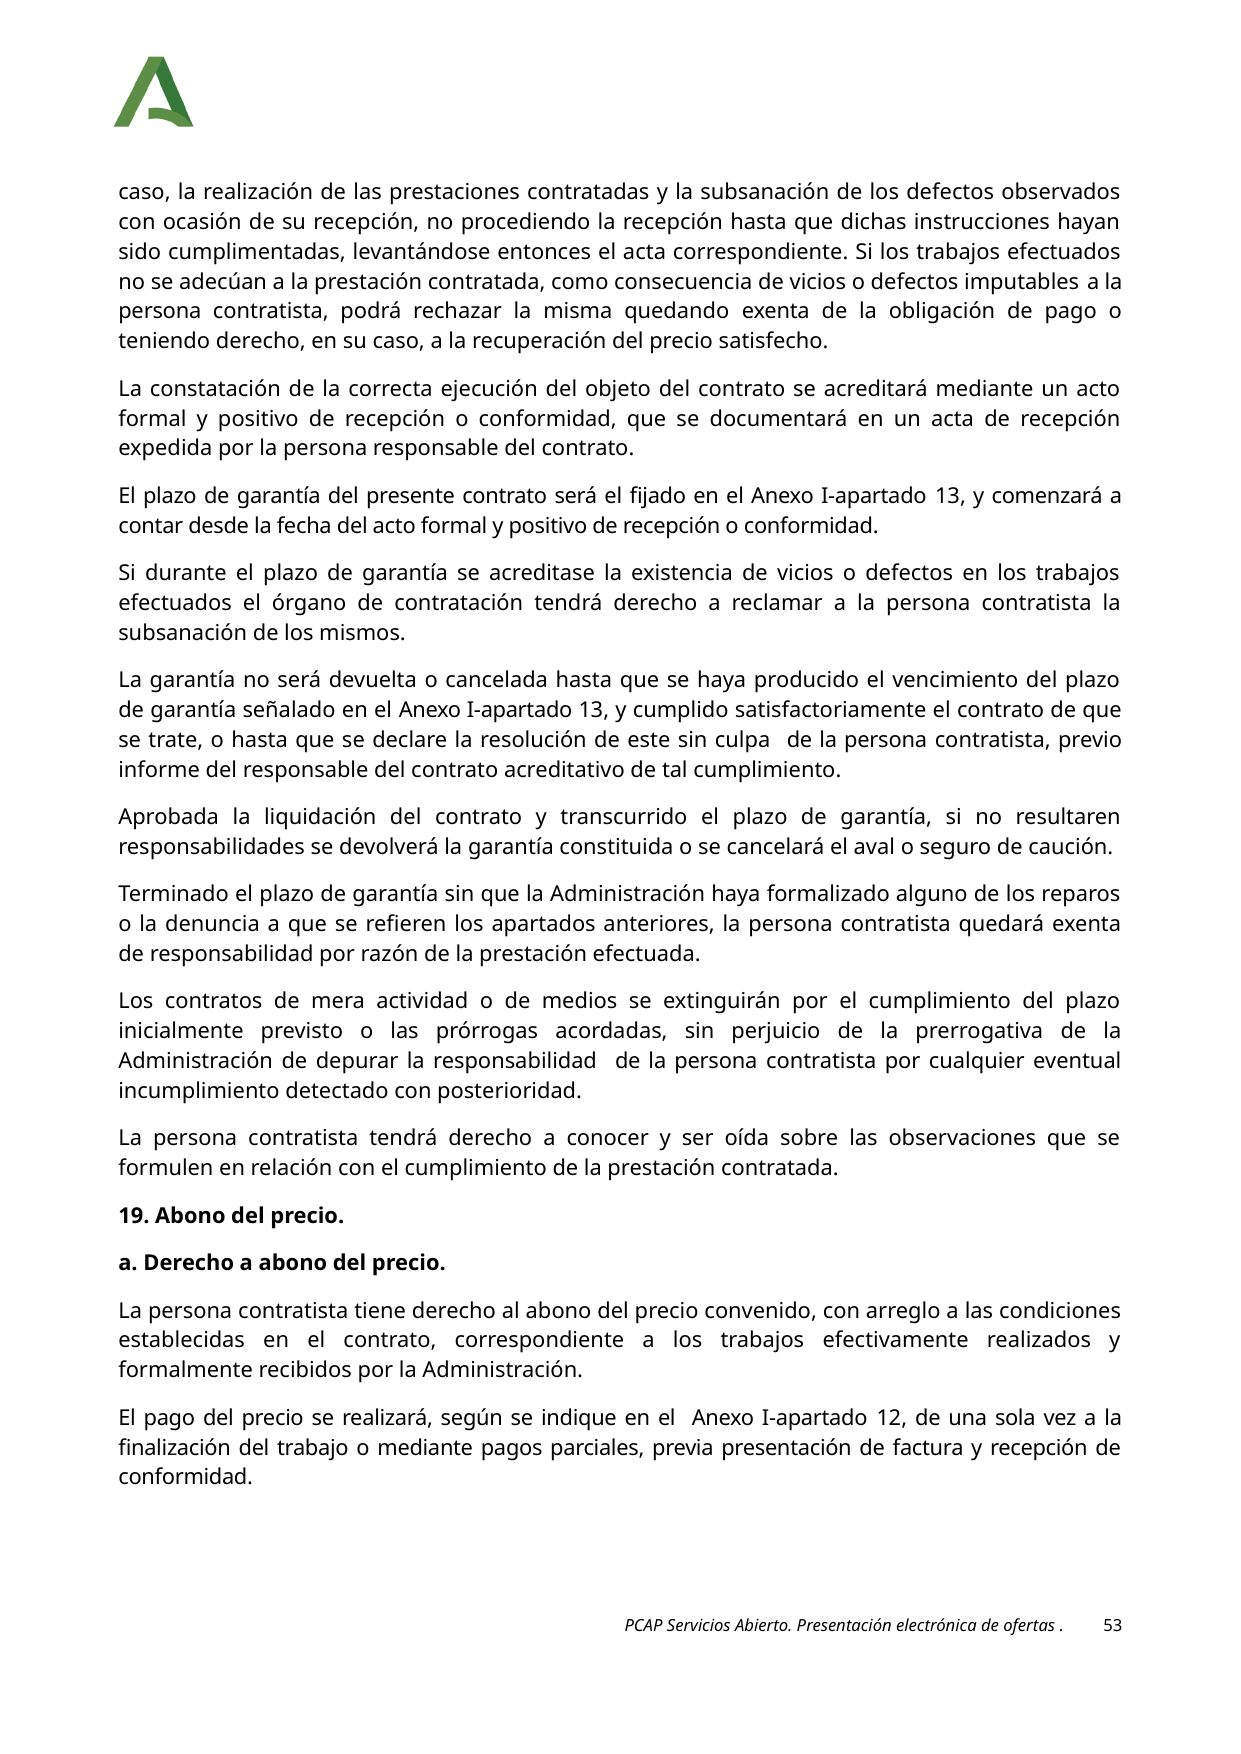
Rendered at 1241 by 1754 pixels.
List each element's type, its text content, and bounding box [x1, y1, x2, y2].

text caso, la realización de las prestaciones contratadas y la subsanación de los defectos observados con ocasión de su recepción, no procediendo la recepción hasta que dichas instrucciones hayan sido cumplimentadas, levantándose entonces el acta correspondiente. Si los trabajos efectuados no se adecúan a la prestación contratada, como consecuencia de vicios o defectos imputables a la persona contratista, podrá rechazar la misma quedando exenta de la obligación de pago o teniendo derecho, en su caso, a la recuperación del precio satisfecho. [118, 176, 1122, 355]
text Los contratos de mera actividad o de medios se extinguirán por el cumplimiento del plazo inicialmente previsto o las prórrogas acordadas, sin perjuicio de la prerrogativa de la Administración de depurar la responsabilidad de la persona contratista por cualquier eventual incumplimiento detectado con posterioridad. [118, 986, 1122, 1105]
subtitle 19. Abono del precio. [118, 1200, 1122, 1229]
text Aprobada la liquidación del contrato y transcurrido el plazo de garantía, si no resultaren responsabilidades se devolverá la garantía constituida o se cancelará el aval o seguro de caución. [118, 801, 1122, 861]
text El plazo de garantía del presente contrato será el fijado en el Anexo I-apartado 13, y comenzará a contar desde la fecha del acto formal y positivo de recepción o conformidad. [118, 480, 1122, 539]
text Si durante el plazo de garantía se acreditase la existencia de vicios o defectos en los trabajos efectuados el órgano de contratación tendrá derecho a reclamar a la persona contratista la subsanación de los mismos. [118, 557, 1122, 647]
text La persona contratista tendrá derecho a conocer y ser oída sobre las observaciones que se formulen en relación con el cumplimiento de la prestación contratada. [118, 1122, 1122, 1182]
text a. Derecho a abono del precio. [118, 1247, 1122, 1277]
text El pago del precio se realizará, según se indique en el Anexo I-apartado 12, de una sola vez a la finalización del trabajo o mediante pagos parciales, previa presentación de factura y recepción de conformidad. [118, 1402, 1122, 1491]
picture [109, 52, 198, 131]
text La constatación de la correcta ejecución del objeto del contrato se acreditará mediante un acto formal y positivo de recepción o conformidad, que se documentará en un acta de recepción expedida por la persona responsable del contrato. [118, 373, 1122, 462]
text La persona contratista tiene derecho al abono del precio convenido, con arreglo a las condiciones establecidas en el contrato, correspondiente a los trabajos efectivamente realizados y formalmente recibidos por la Administración. [118, 1295, 1122, 1384]
text La garantía no será devuelta o cancelada hasta que se haya producido el vencimiento del plazo de garantía señalado en el Anexo I-apartado 13, y cumplido satisfactoriamente el contrato de que se trate, o hasta que se declare la resolución de este sin culpa de la persona contratista, previo informe del responsable del contrato acreditativo de tal cumplimiento. [118, 664, 1122, 783]
text Terminado el plazo de garantía sin que la Administración haya formalizado alguno de los reparos o la denuncia a que se refieren los apartados anteriores, la persona contratista quedará exenta de responsabilidad por razón de la prestación efectuada. [118, 878, 1122, 968]
